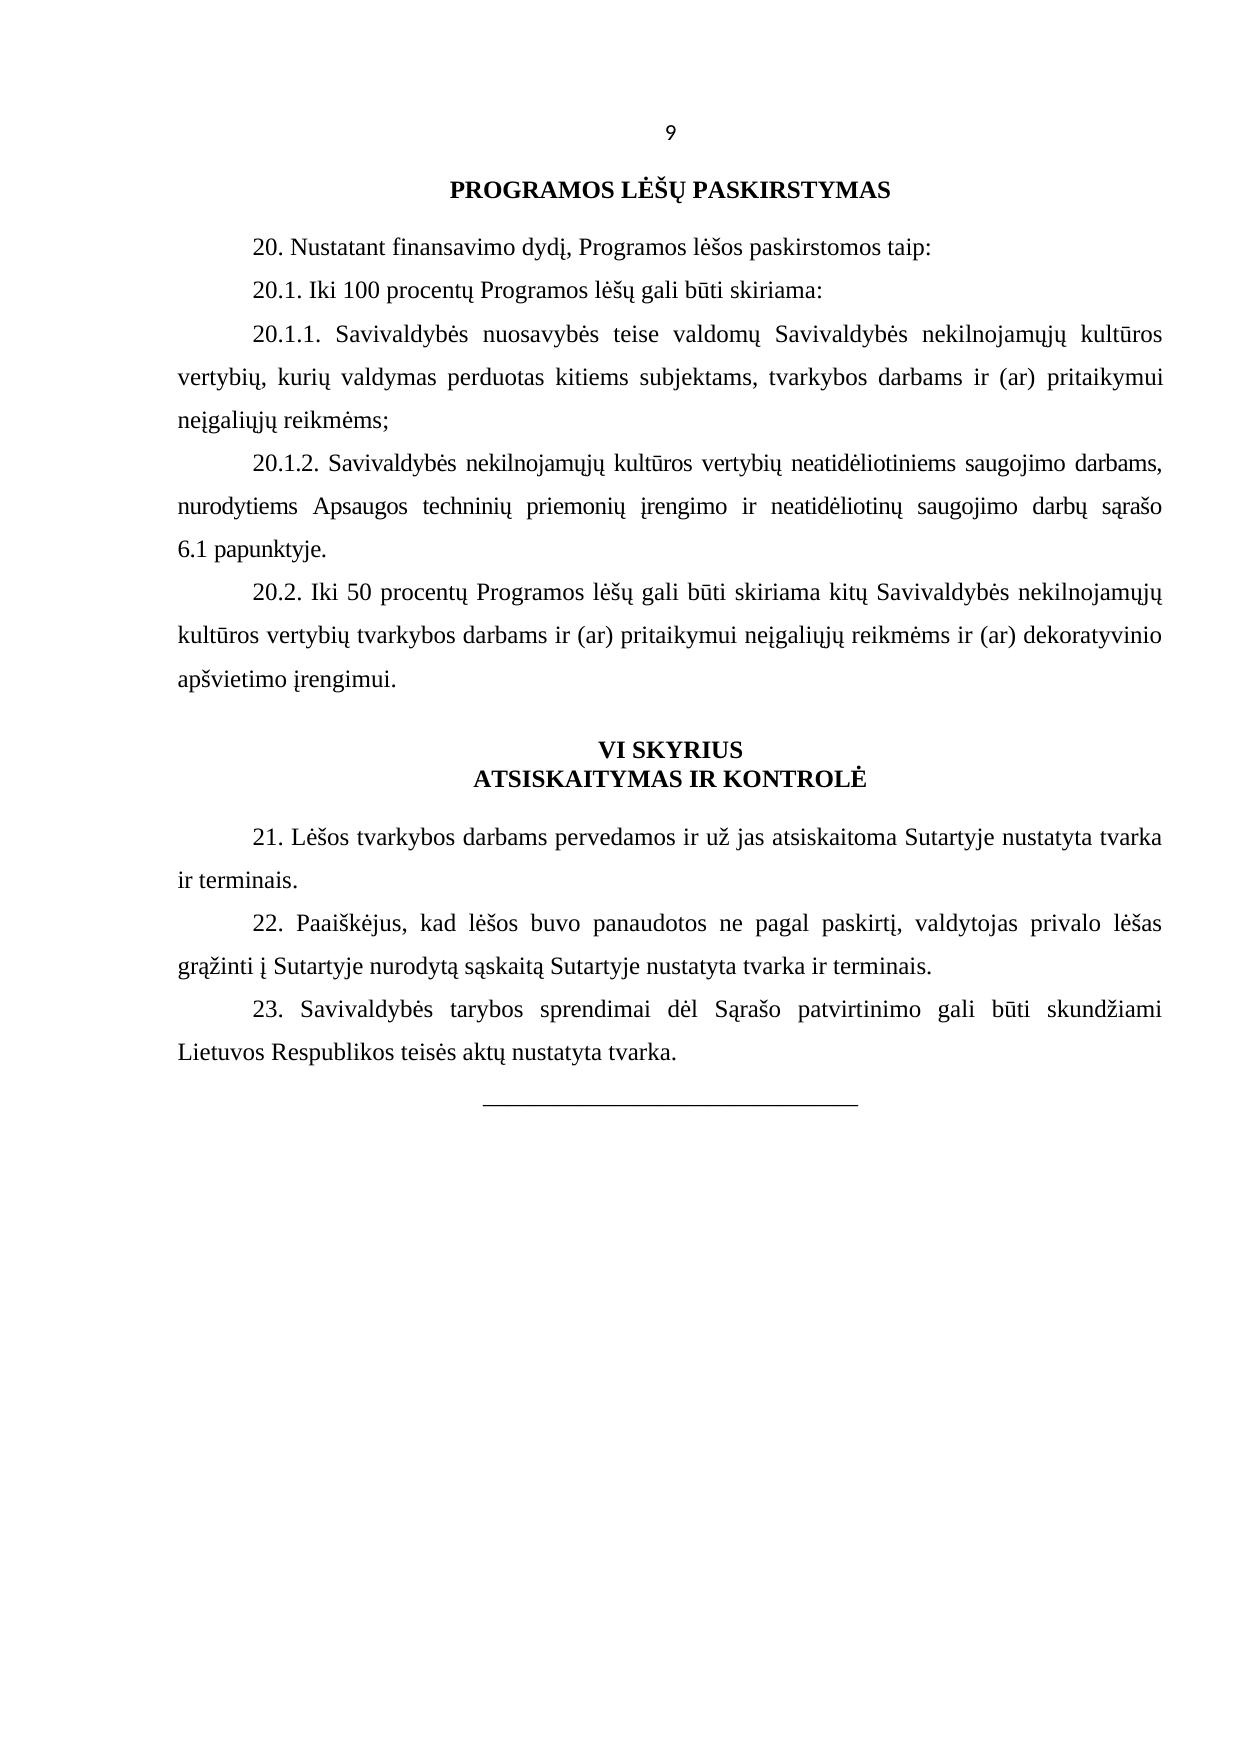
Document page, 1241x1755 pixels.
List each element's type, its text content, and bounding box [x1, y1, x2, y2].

text 20. Nustatant finansavimo dydį, Programos lėšos paskirstomos taip: [177, 232, 1163, 261]
text PROGRAMOS LĖŠŲ PASKIRSTYMAS [177, 175, 1163, 204]
text 20.1. Iki 100 procentų Programos lėšų gali būti skiriama: [177, 276, 1163, 304]
text 21. Lėšos tvarkybos darbams pervedamos ir už jas atsiskaitoma Sutartyje nustatyta tvarka ir terminais. [177, 822, 1163, 894]
text 20.1.1. Savivaldybės nuosavybės teise valdomų Savivaldybės nekilnojamųjų kultūros vertybių, kurių valdymas perduotas kitiems subjektams, tvarkybos darbams ir (ar) pritaikymui neįgaliųjų reikmėms; [177, 319, 1163, 434]
text ATSISKAITYMAS IR KONTROLĖ [177, 764, 1163, 793]
text 22. Paaiškėjus, kad lėšos buvo panaudotos ne pagal paskirtį, valdytojas privalo lėšas grąžinti į Sutartyje nurodytą sąskaitą Sutartyje nustatyta tvarka ir terminais. [177, 908, 1163, 980]
text VI SKYRIUS [177, 736, 1163, 764]
text 23. Savivaldybės tarybos sprendimai dėl Sąrašo patvirtinimo gali būti skundžiami Lietuvos Respublikos teisės aktų nustatyta tvarka. [177, 994, 1163, 1066]
text 20.2. Iki 50 procentų Programos lėšų gali būti skiriama kitų Savivaldybės nekilnojamųjų kultūros vertybių tvarkybos darbams ir (ar) pritaikymui neįgaliųjų reikmėms ir (ar) dekoratyvinio apšvietimo įrengimui. [177, 577, 1163, 692]
text ______________________________ [177, 1081, 1163, 1109]
text 20.1.2. Savivaldybės nekilnojamųjų kultūros vertybių neatidėliotiniems saugojimo darbams, nurodytiems Apsaugos techninių priemonių įrengimo ir neatidėliotinų saugojimo darbų sąrašo 6.1 papunktyje. [177, 448, 1163, 563]
